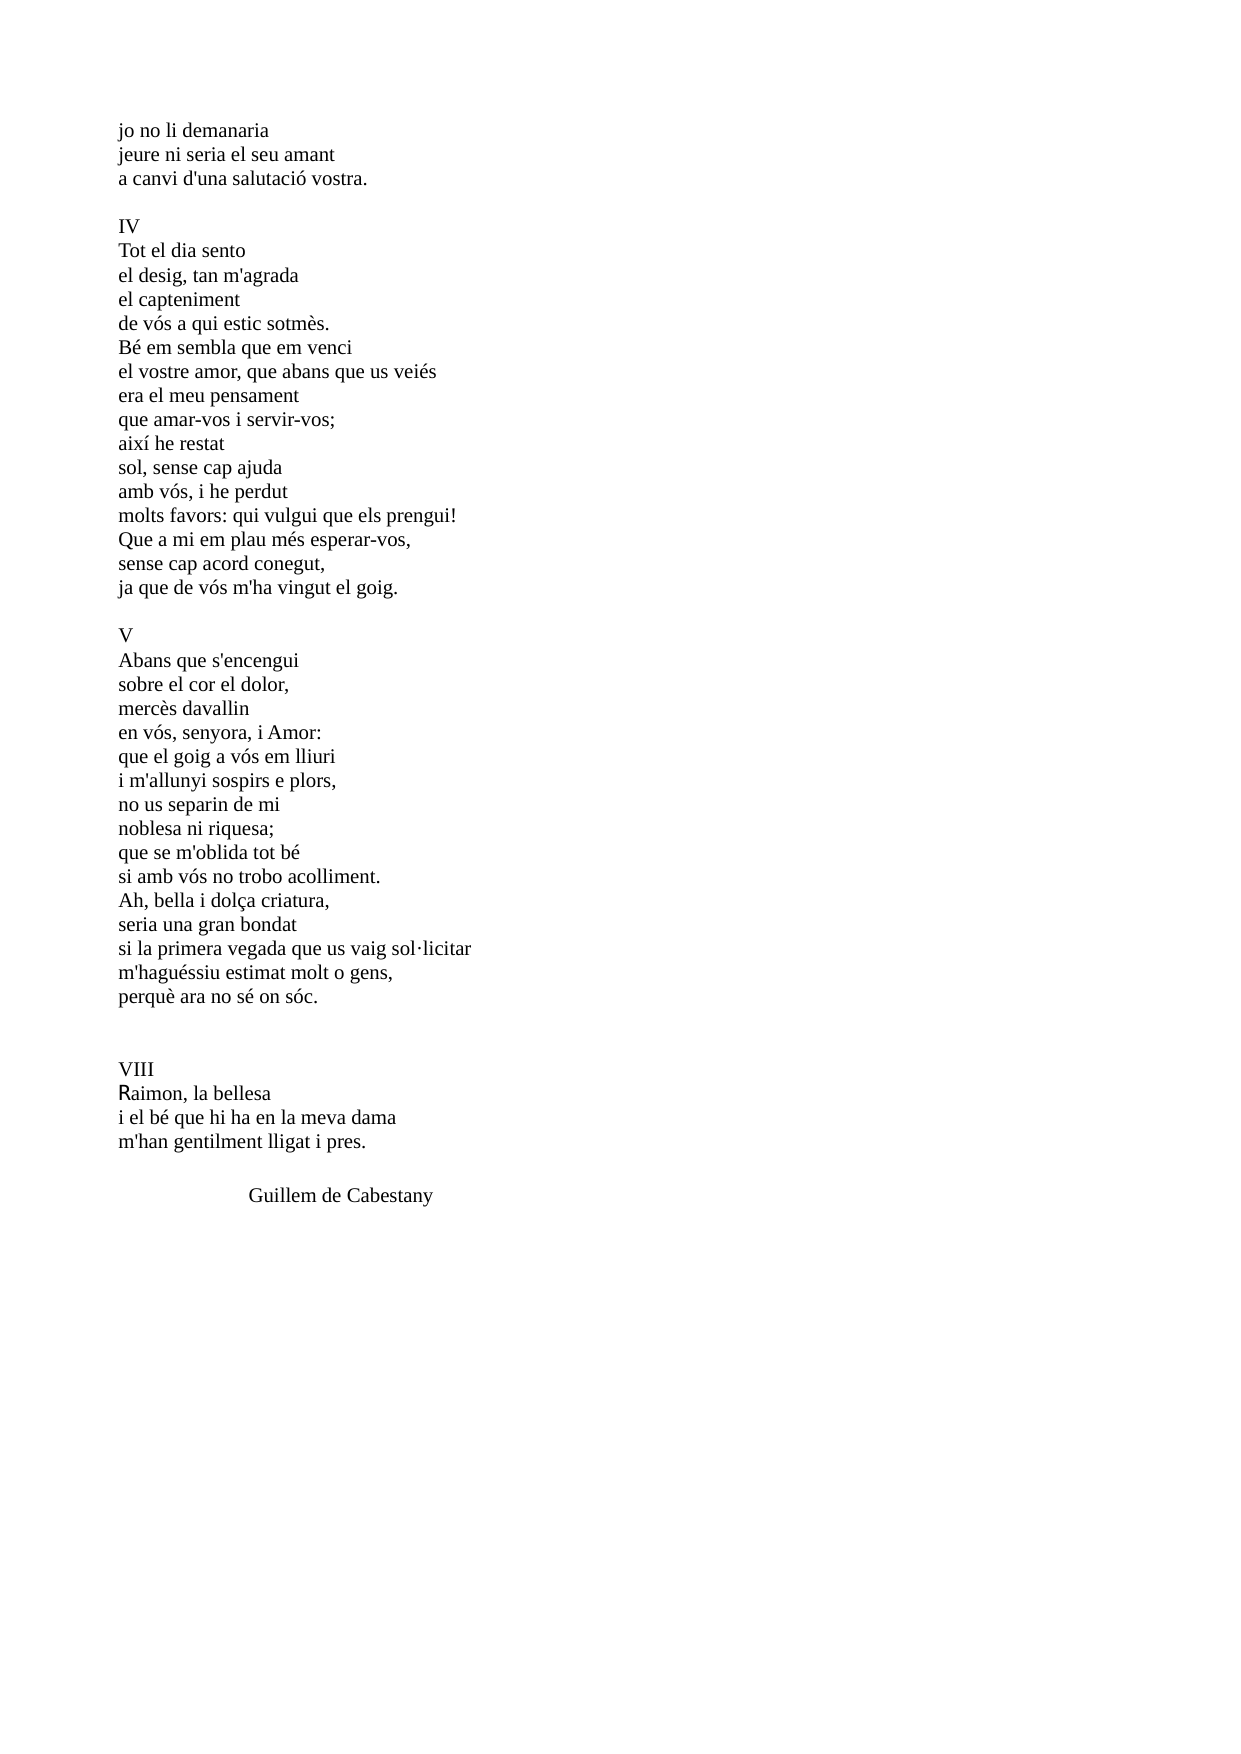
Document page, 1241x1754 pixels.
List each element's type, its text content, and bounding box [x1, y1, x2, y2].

text Guillem de Cabestany [118, 1183, 620, 1207]
text en vós, senyora, i Amor: [118, 720, 620, 744]
text Tot el dia sento [118, 238, 620, 262]
text Raimon, la bellesa [118, 1081, 620, 1105]
text IV [118, 214, 620, 238]
text que se m'oblida tot bé [118, 840, 620, 864]
text que el goig a vós em lliuri [118, 744, 620, 768]
text jo no li demanaria [118, 118, 620, 142]
text el desig, tan m'agrada [118, 262, 620, 287]
text el capteniment [118, 287, 620, 311]
text que amar-vos i servir-vos; [118, 407, 620, 431]
text sense cap acord conegut, [118, 551, 620, 575]
text i el bé que hi ha en la meva dama [118, 1105, 620, 1129]
text molts favors: qui vulgui que els prengui! [118, 503, 620, 527]
text era el meu pensament [118, 383, 620, 407]
text seria una gran bondat [118, 912, 620, 936]
text Ah, bella i dolça criatura, [118, 888, 620, 912]
text m'han gentilment lligat i pres. [118, 1129, 620, 1153]
text Bé em sembla que em venci [118, 335, 620, 359]
text Abans que s'encengui [118, 647, 620, 672]
text sobre el cor el dolor, [118, 672, 620, 696]
text jeure ni seria el seu amant [118, 142, 620, 166]
text així he restat [118, 431, 620, 455]
text el vostre amor, que abans que us veiés [118, 359, 620, 383]
text noblesa ni riquesa; [118, 816, 620, 840]
text si amb vós no trobo acolliment. [118, 864, 620, 888]
text i m'allunyi sospirs e plors, [118, 768, 620, 792]
text VIII [118, 1057, 620, 1081]
text no us separin de mi [118, 792, 620, 816]
text mercès davallin [118, 696, 620, 720]
text V [118, 623, 620, 647]
text de vós a qui estic sotmès. [118, 311, 620, 335]
text a canvi d'una salutació vostra. [118, 166, 620, 190]
text ja que de vós m'ha vingut el goig. [118, 575, 620, 599]
text Que a mi em plau més esperar-vos, [118, 527, 620, 551]
text sol, sense cap ajuda [118, 455, 620, 479]
text m'haguéssiu estimat molt o gens, [118, 960, 620, 984]
text amb vós, i he perdut [118, 479, 620, 503]
text si la primera vegada que us vaig sol·licitar [118, 936, 620, 960]
text perquè ara no sé on sóc. [118, 984, 620, 1008]
